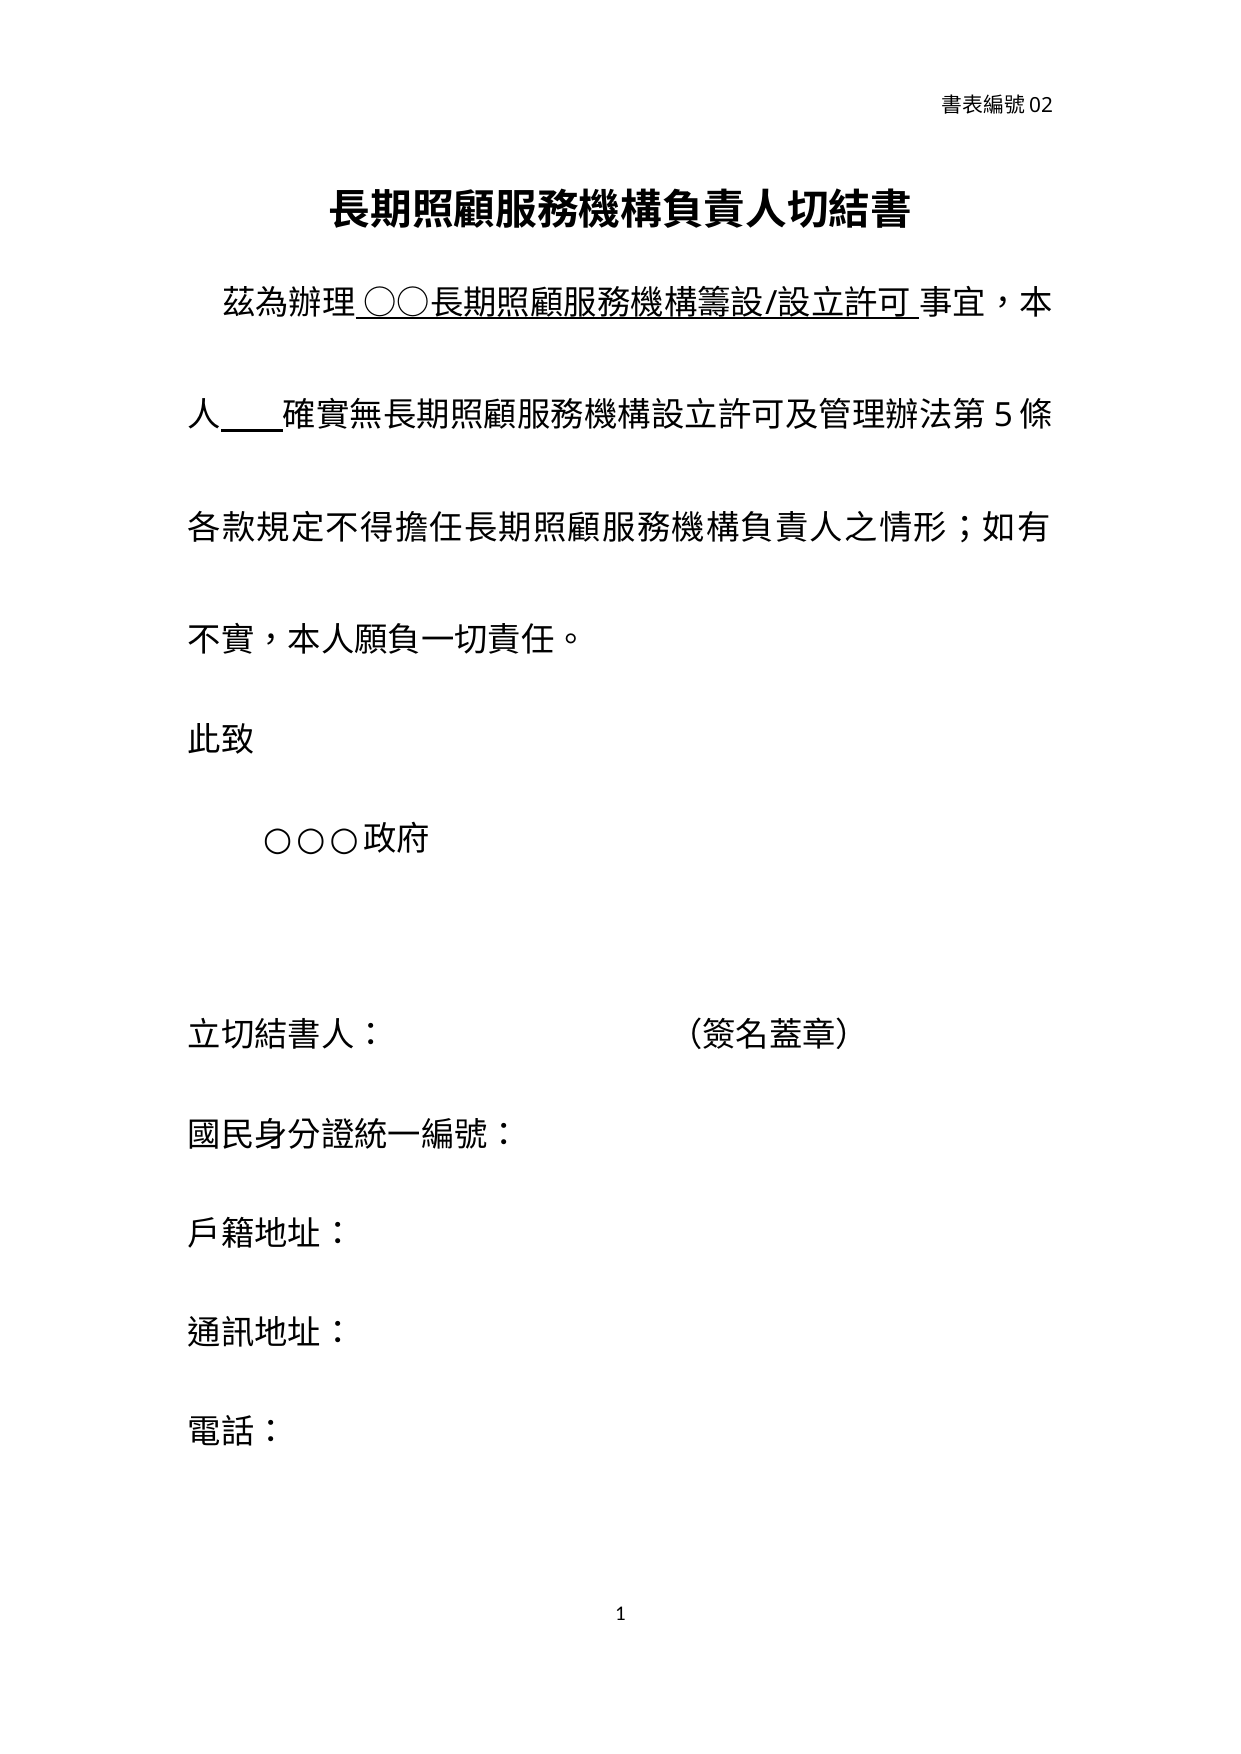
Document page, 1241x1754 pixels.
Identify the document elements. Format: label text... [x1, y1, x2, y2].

text 此致 [187, 693, 1053, 768]
text 通訊地址： [187, 1286, 1053, 1361]
text 國民身分證統一編號： [187, 1088, 1053, 1163]
text 長期照顧服務機構負責人切結書 [187, 162, 1053, 237]
text 電話： [187, 1385, 1053, 1460]
text ○○○政府 [254, 792, 1053, 867]
text 立切結書人： （簽名蓋章） [187, 989, 1053, 1064]
text 茲為辦理 ○○長期照顧服務機構籌設/設立許可 事宜，本人 確實無長期照顧服務機構設立許可及管理辦法第5條各款規定不得擔任長期照顧服務機構負責人之情形；如有不實，本人願負一切責任。 [187, 256, 1053, 669]
text 戶籍地址： [187, 1187, 1053, 1262]
